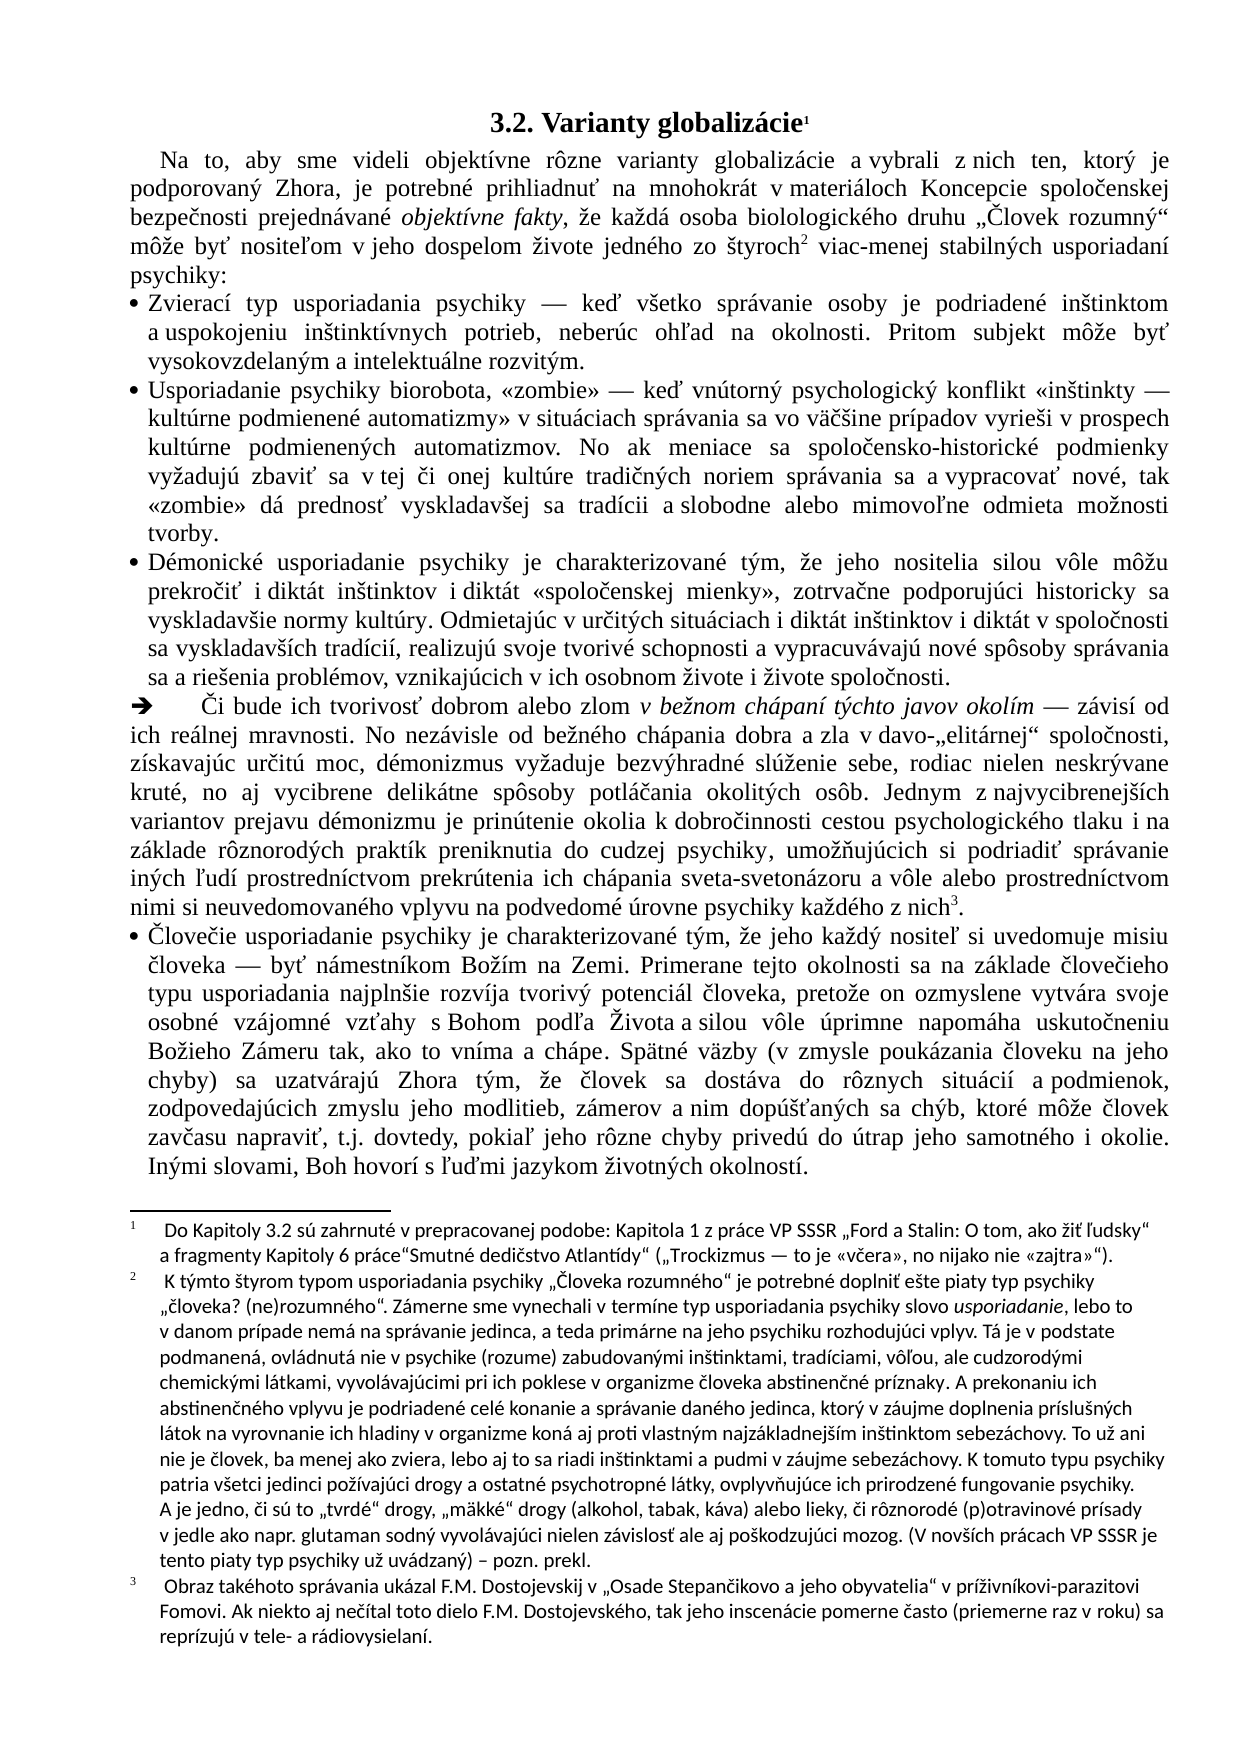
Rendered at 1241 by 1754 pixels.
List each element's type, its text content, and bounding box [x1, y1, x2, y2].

list Zvierací typ usporiadania psychiky — keď všetko správanie osoby je podriadené inštinktom a uspokojeniu inštinktívnych potrieb, neberúc ohľad na okolnosti. Pritom subjekt môže byť vysokovzdelaným a intelektuálne rozvitým. [130, 288, 1169, 375]
subtitle 3.2. Varianty globalizácie [130, 105, 1169, 138]
text K týmto štyrom typom usporiadania psychiky „Človeka rozumného“ je potrebné doplniť ešte piaty typ psychiky „človeka? (ne)rozumného“. Zámerne sme vynechali v termíne typ usporiadania psychiky slovo usporiadanie, lebo to v danom prípade nemá na správanie jedinca, a teda primárne na jeho psychiku rozhodujúci vplyv. Tá je v podstate podmanená, ovládnutá nie v psychike (rozume) zabudovanými inštinktami, tradíciami, vôľou, ale cudzorodými chemickými látkami, vyvolávajúcimi pri ich poklese v organizme človeka abstinenčné príznaky. A prekonaniu ich abstinenčného vplyvu je podriadené celé konanie a správanie daného jedinca, ktorý v záujme doplnenia príslušných látok na vyrovnanie ich hladiny v organizme koná aj proti vlastným najzákladnejším inštinktom sebezáchovy. To už ani nie je človek, ba menej ako zviera, lebo aj to sa riadi inštinktami a pudmi v záujme sebezáchovy. K tomuto typu psychiky patria všetci jedinci požívajúci drogy a ostatné psychotropné látky, ovplyvňujúce ich prirodzené fungovanie psychiky. A je jedno, či sú to „tvrdé“ drogy, „mäkké“ drogy (alkohol, tabak, káva) alebo lieky, či rôznorodé (p)otravinové prísady v jedle ako napr. glutaman sodný vyvolávajúci nielen závislosť ale aj poškodzujúci mozog. (V novších prácach VP SSSR je tento piaty typ psychiky už uvádzaný) – pozn. prekl. [130, 1268, 1169, 1573]
list Оbraz takéhoto správania ukázal F.M. Dostojevskij v „Osade Stepančikovo a jeho obyvatelia“ v príživníkovi-parazitovi Fomovi. Ak niekto aj nečítal toto dielo F.M. Dostojevského, tak jeho inscenácie pomerne často (priemerne raz v roku) sa reprízujú v tele- a rádiovysielaní. [130, 1573, 1169, 1649]
list Usporiadanie psychiky biorobota, «zombie» — keď vnútorný psychologický konflikt «inštinkty — kultúrne podmienené automatizmy» v situáciach správania sa vo väčšine prípadov vyrieši v prospech kultúrne podmienených automatizmov. No ak meniace sa spoločensko-historické podmienky vyžadujú zbaviť sa v tej či onej kultúre tradičných noriem správania sa a vypracovať nové, tak «zombie» dá prednosť vyskladavšej sa tradícii a slobodne alebo mimovoľne odmieta možnosti tvorby. [130, 375, 1169, 547]
list Či bude ich tvorivosť dobrom alebo zlom v bežnom chápaní týchto javov okolím — závisí od ich reálnej mravnosti. No nezávisle od bežného chápania dobra a zla v davo-„elitárnej“ spoločnosti, získavajúc určitú moc, démonizmus vyžaduje bezvýhradné slúženie sebe, rodiac nielen neskrývane kruté, no aj vycibrene delikátne spôsoby potláčania okolitých osôb. Jednym z najvycibrenejších variantov prejavu démonizmu je prinútenie okolia k dobročinnosti cestou psychologického tlaku i na základe rôznorodých praktík preniknutia do cudzej psychiky, umožňujúcich si podriadiť správanie iných ľudí prostredníctvom prekrútenia ich chápania sveta-svetonázoru a vôle alebo prostredníctvom nimi si neuvedomovaného vplyvu na podvedomé úrovne psychiky každého z nich. [130, 691, 1169, 921]
text Do Kapitoly 3.2 sú zahrnuté v prepracovanej podobe: Kapitola 1 z práce VP SSSR „Ford a Stalin: О tom, ako žiť ľudsky“ a fragmenty Kapitoly 6 práce“Smutné dedičstvo Atlantídy“ („Тrockizmus — to je «včera», no nijako nie «zajtra»“). [130, 1217, 1169, 1268]
list Démonické usporiadanie psychiky je charakterizované tým, že jeho nositelia silou vôle môžu prekročiť i diktát inštinktov i diktát «spoločenskej mienky», zotrvačne podporujúci historicky sa vyskladavšie normy kultúry. Оdmietajúc v určitých situáciach i diktát inštinktov i diktát v spoločnosti sa vyskladavších tradícií, realizujú svoje tvorivé schopnosti a vypracuvávajú nové spôsoby správania sa a riešenia problémov, vznikajúcich v ich osobnom živote i živote spoločnosti. [130, 547, 1169, 691]
list Človečie usporiadanie psychiky je charakterizované tým, že jeho každý nositeľ si uvedomuje misiu človeka — byť námestníkom Božím na Zemi. Primerane tejto okolnosti sa na základe človečieho typu usporiadania najplnšie rozvíja tvorivý potenciál človeka, pretože on ozmyslene vytvára svoje osobné vzájomné vzťahy s Bohom podľa Života a silou vôle úprimne napomáha uskutočneniu Božieho Zámeru tak, ako to vníma a chápe. Spätné väzby (v zmysle poukázania človeku na jeho chyby) sa uzatvárajú Zhora tým, že človek sa dostáva do rôznych situácií a podmienok, zodpovedajúcich zmyslu jeho modlitieb, zámerov a nim dopúšťaných sa chýb, ktoré môže človek zavčasu napraviť, t.j. dovtedy, pokiaľ jeho rôzne chyby privedú do útrap jeho samotného i okolie. Inými slovami, Boh hovorí s ľuďmi jazykom životných okolností. [130, 921, 1169, 1180]
text Na to, aby sme videli objektívne rôzne varianty globalizácie a vybrali z nich ten, ktorý je podporovaný Zhora, je potrebné prihliadnuť na mnohokrát v materiáloch Koncepcie spoločenskej bezpečnosti prejednávané оbjektívne fakty, že každá osoba biolologického druhu „Človek rozumný“ môže byť nositeľom v jeho dospelom živote jedného zo štyroch viac-menej stabilných usporiadaní psychiky: [130, 145, 1169, 288]
